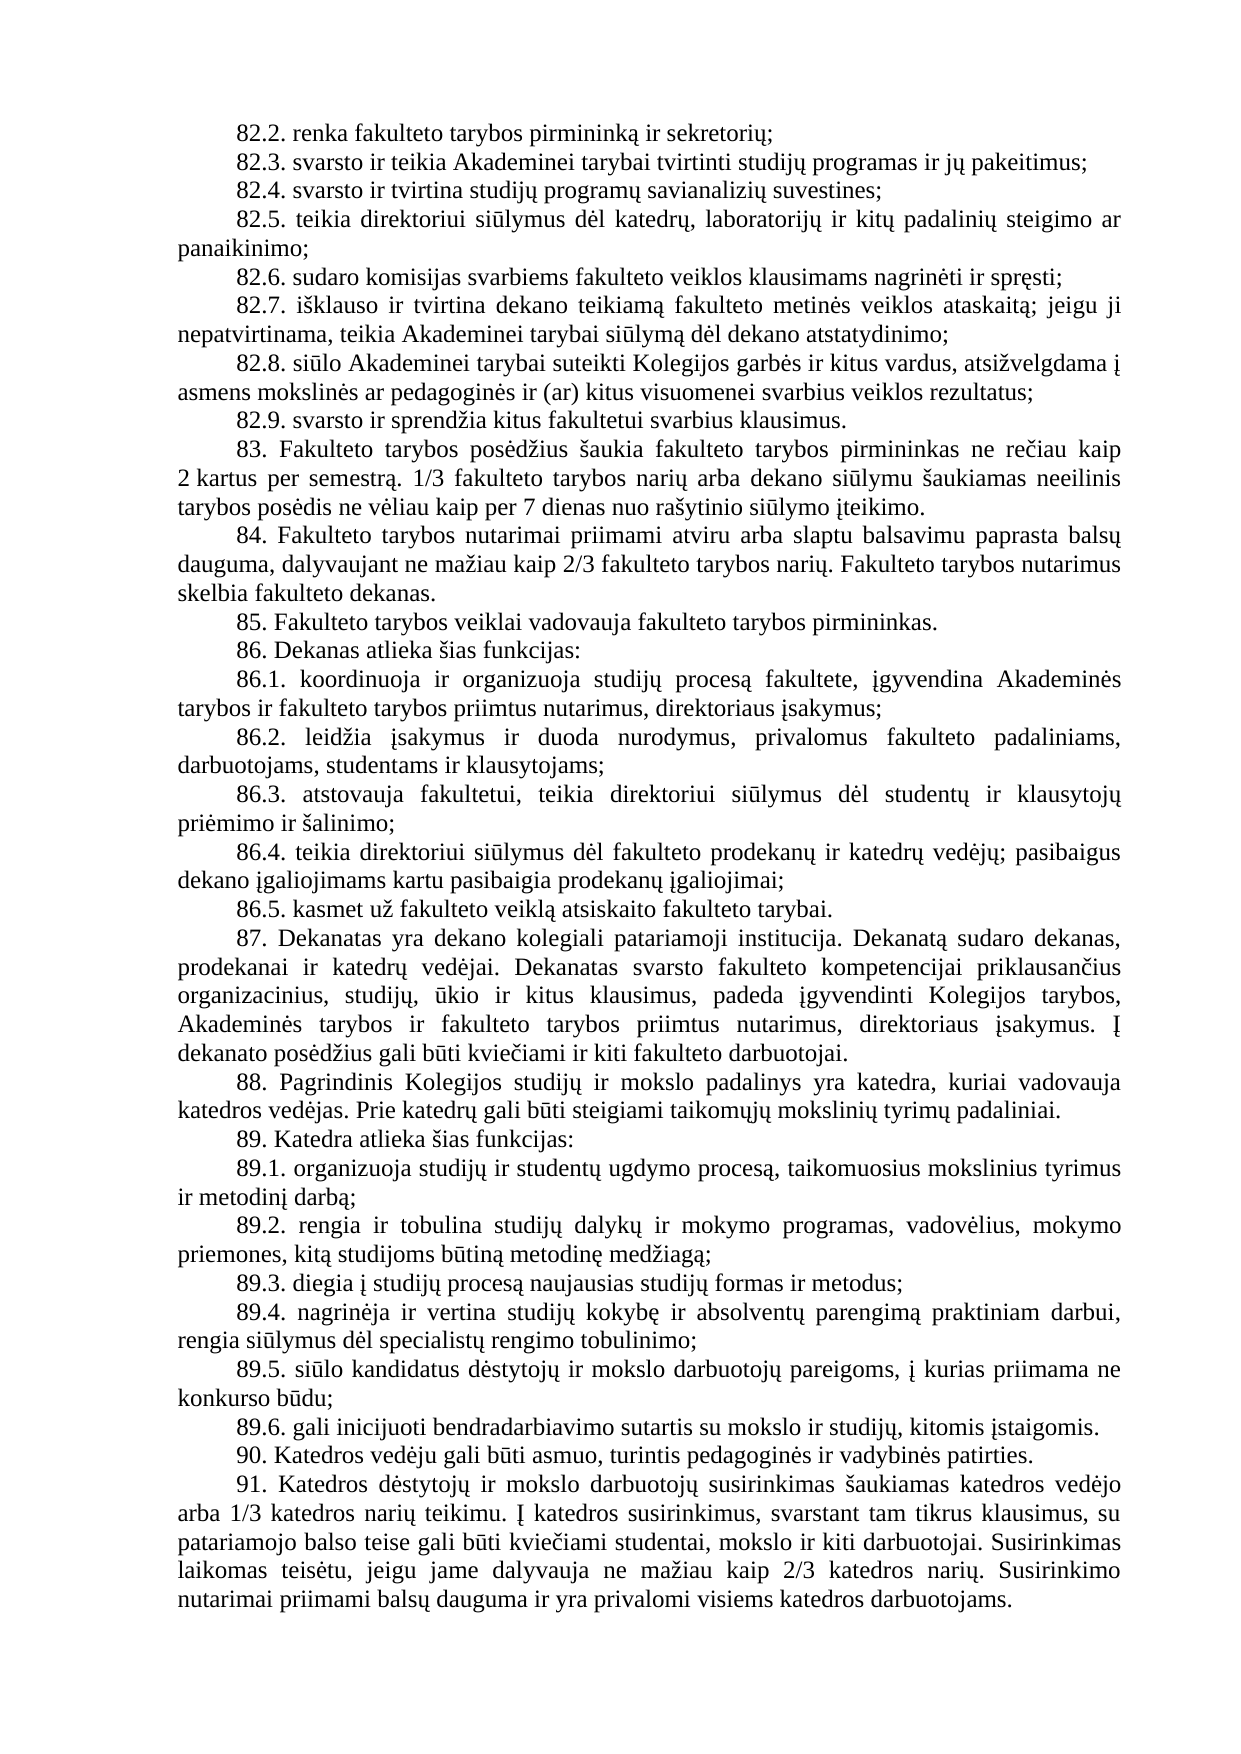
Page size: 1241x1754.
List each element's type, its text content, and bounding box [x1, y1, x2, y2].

text 87. Dekanatas yra dekano kolegiali patariamoji institucija. Dekanatą sudaro dekanas, prodekanai ir katedrų vedėjai. Dekanatas svarsto fakulteto kompetencijai priklausančius organizacinius, studijų, ūkio ir kitus klausimus, padeda įgyvendinti Kolegijos tarybos, Akademinės tarybos ir fakulteto tarybos priimtus nutarimus, direktoriaus įsakymus. Į dekanato posėdžius gali būti kviečiami ir kiti fakulteto darbuotojai. [177, 923, 1122, 1067]
text 89.3. diegia į studijų procesą naujausias studijų formas ir metodus; [177, 1268, 1122, 1297]
text 82.5. teikia direktoriui siūlymus dėl katedrų, laboratorijų ir kitų padalinių steigimo ar panaikinimo; [177, 204, 1122, 262]
text 89.5. siūlo kandidatus dėstytojų ir mokslo darbuotojų pareigoms, į kurias priimama ne konkurso būdu; [177, 1354, 1122, 1412]
text 86. Dekanas atlieka šias funkcijas: [177, 636, 1122, 664]
text 89.6. gali inicijuoti bendradarbiavimo sutartis su mokslo ir studijų, kitomis įstaigomis. [177, 1412, 1122, 1441]
text 82.2. renka fakulteto tarybos pirmininką ir sekretorių; [177, 118, 1122, 147]
text 82.3. svarsto ir teikia Akademinei tarybai tvirtinti studijų programas ir jų pakeitimus; [177, 147, 1122, 176]
text 89.4. nagrinėja ir vertina studijų kokybę ir absolventų parengimą praktiniam darbui, rengia siūlymus dėl specialistų rengimo tobulinimo; [177, 1297, 1122, 1354]
text 82.4. svarsto ir tvirtina studijų programų savianalizių suvestines; [177, 176, 1122, 204]
text 86.3. atstovauja fakultetui, teikia direktoriui siūlymus dėl studentų ir klausytojų priėmimo ir šalinimo; [177, 779, 1122, 837]
text 86.1. koordinuoja ir organizuoja studijų procesą fakultete, įgyvendina Akademinės tarybos ir fakulteto tarybos priimtus nutarimus, direktoriaus įsakymus; [177, 664, 1122, 722]
text 86.2. leidžia įsakymus ir duoda nurodymus, privalomus fakulteto padaliniams, darbuotojams, studentams ir klausytojams; [177, 722, 1122, 779]
text 89.1. organizuoja studijų ir studentų ugdymo procesą, taikomuosius mokslinius tyrimus ir metodinį darbą; [177, 1153, 1122, 1211]
text 82.7. išklauso ir tvirtina dekano teikiamą fakulteto metinės veiklos ataskaitą; jeigu ji nepatvirtinama, teikia Akademinei tarybai siūlymą dėl dekano atstatydinimo; [177, 291, 1122, 348]
text 88. Pagrindinis Kolegijos studijų ir mokslo padalinys yra katedra, kuriai vadovauja katedros vedėjas. Prie katedrų gali būti steigiami taikomųjų mokslinių tyrimų padaliniai. [177, 1067, 1122, 1124]
text 83. Fakulteto tarybos posėdžius šaukia fakulteto tarybos pirmininkas ne rečiau kaip 2 kartus per semestrą. 1/3 fakulteto tarybos narių arba dekano siūlymu šaukiamas neeilinis tarybos posėdis ne vėliau kaip per 7 dienas nuo rašytinio siūlymo įteikimo. [177, 434, 1122, 521]
text 85. Fakulteto tarybos veiklai vadovauja fakulteto tarybos pirmininkas. [177, 607, 1122, 636]
text 82.8. siūlo Akademinei tarybai suteikti Kolegijos garbės ir kitus vardus, atsižvelgdama į asmens mokslinės ar pedagoginės ir (ar) kitus visuomenei svarbius veiklos rezultatus; [177, 348, 1122, 406]
text 90. Katedros vedėju gali būti asmuo, turintis pedagoginės ir vadybinės patirties. [177, 1441, 1122, 1469]
text 86.5. kasmet už fakulteto veiklą atsiskaito fakulteto tarybai. [177, 894, 1122, 923]
text 89. Katedra atlieka šias funkcijas: [177, 1124, 1122, 1153]
text 84. Fakulteto tarybos nutarimai priimami atviru arba slaptu balsavimu paprasta balsų dauguma, dalyvaujant ne mažiau kaip 2/3 fakulteto tarybos narių. Fakulteto tarybos nutarimus skelbia fakulteto dekanas. [177, 521, 1122, 607]
text 82.9. svarsto ir sprendžia kitus fakultetui svarbius klausimus. [177, 406, 1122, 434]
text 91. Katedros dėstytojų ir mokslo darbuotojų susirinkimas šaukiamas katedros vedėjo arba 1/3 katedros narių teikimu. Į katedros susirinkimus, svarstant tam tikrus klausimus, su patariamojo balso teise gali būti kviečiami studentai, mokslo ir kiti darbuotojai. Susirinkimas laikomas teisėtu, jeigu jame dalyvauja ne mažiau kaip 2/3 katedros narių. Susirinkimo nutarimai priimami balsų dauguma ir yra privalomi visiems katedros darbuotojams. [177, 1469, 1122, 1613]
text 82.6. sudaro komisijas svarbiems fakulteto veiklos klausimams nagrinėti ir spręsti; [177, 262, 1122, 291]
text 89.2. rengia ir tobulina studijų dalykų ir mokymo programas, vadovėlius, mokymo priemones, kitą studijoms būtiną metodinę medžiagą; [177, 1211, 1122, 1268]
text 86.4. teikia direktoriui siūlymus dėl fakulteto prodekanų ir katedrų vedėjų; pasibaigus dekano įgaliojimams kartu pasibaigia prodekanų įgaliojimai; [177, 837, 1122, 894]
